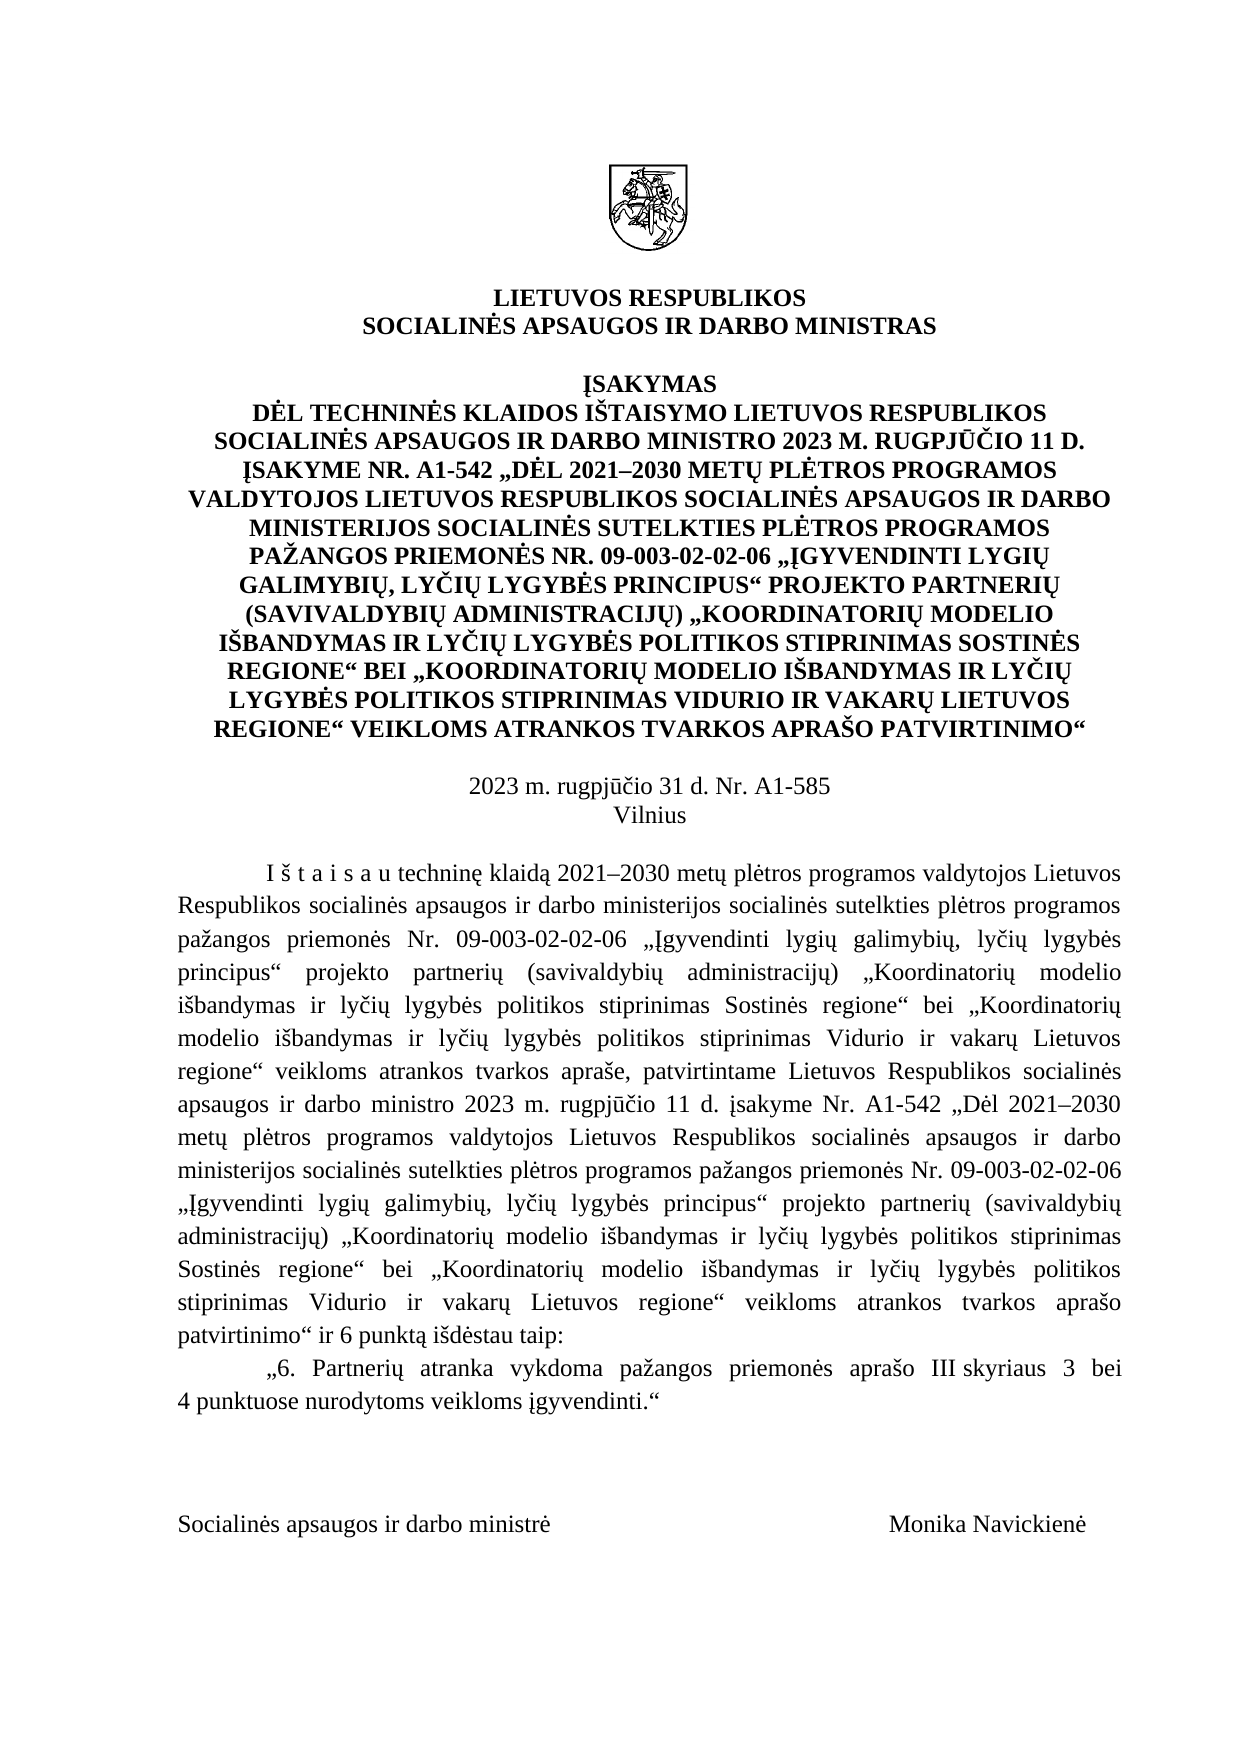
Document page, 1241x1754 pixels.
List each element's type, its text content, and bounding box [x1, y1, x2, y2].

text LIETUVOS RESPUBLIKOS [177, 283, 1122, 311]
text „6. Partnerių atranka vykdoma pažangos priemonės aprašo III skyriaus 3 bei 4 punktuose nurodytoms veikloms įgyvendinti.“ [177, 1353, 1122, 1415]
text SOCIALINĖS APSAUGOS IR DARBO MINISTRAS [177, 311, 1122, 340]
text 2023 m. rugpjūčio 31 d. Nr. A1-585 [177, 771, 1122, 800]
text DĖL TECHNINĖS KLAIDOS IŠTAISYMO LIETUVOS RESPUBLIKOS SOCIALINĖS APSAUGOS IR DARBO MINISTRO 2023 M. RUGPJŪČIO 11 D. ĮSAKYME NR. A1-542 „DĖL 2021–2030 METŲ PLĖTROS PROGRAMOS VALDYTOJOS LIETUVOS RESPUBLIKOS SOCIALINĖS APSAUGOS IR DARBO MINISTERIJOS SOCIALINĖS SUTELKTIES PLĖTROS PROGRAMOS PAŽANGOS PRIEMONĖS NR. 09-003-02-02-06 „ĮGYVENDINTI LYGIŲ GALIMYBIŲ, LYČIŲ LYGYBĖS PRINCIPUS“ PROJEKTO PARTNERIŲ (SAVIVALDYBIŲ ADMINISTRACIJŲ) „KOORDINATORIŲ MODELIO IŠBANDYMAS IR LYČIŲ LYGYBĖS POLITIKOS STIPRINIMAS SOSTINĖS REGIONE“ BEI „KOORDINATORIŲ MODELIO IŠBANDYMAS IR LYČIŲ LYGYBĖS POLITIKOS STIPRINIMAS VIDURIO IR VAKARŲ LIETUVOS REGIONE“ VEIKLOMS ATRANKOS TVARKOS APRAŠO PATVIRTINIMO“ [177, 398, 1122, 743]
text ĮSAKYMAS [177, 369, 1122, 398]
text Socialinės apsaugos ir darbo ministrė Monika Navickienė [177, 1509, 1122, 1538]
text Vilnius [177, 800, 1122, 829]
text I š t a i s a u techninę klaidą 2021–2030 metų plėtros programos valdytojos Lietuvos Respublikos socialinės apsaugos ir darbo ministerijos socialinės sutelkties plėtros programos pažangos priemonės Nr. 09-003-02-02-06 „Įgyvendinti lygių galimybių, lyčių lygybės principus“ projekto partnerių (savivaldybių administracijų) „Koordinatorių modelio išbandymas ir lyčių lygybės politikos stiprinimas Sostinės regione“ bei „Koordinatorių modelio išbandymas ir lyčių lygybės politikos stiprinimas Vidurio ir vakarų Lietuvos regione“ veikloms atrankos tvarkos apraše, patvirtintame Lietuvos Respublikos socialinės apsaugos ir darbo ministro 2023 m. rugpjūčio 11 d. įsakyme Nr. A1-542 „Dėl 2021–2030 metų plėtros programos valdytojos Lietuvos Respublikos socialinės apsaugos ir darbo ministerijos socialinės sutelkties plėtros programos pažangos priemonės Nr. 09-003-02-02-06 „Įgyvendinti lygių galimybių, lyčių lygybės principus“ projekto partnerių (savivaldybių administracijų) „Koordinatorių modelio išbandymas ir lyčių lygybės politikos stiprinimas Sostinės regione“ bei „Koordinatorių modelio išbandymas ir lyčių lygybės politikos stiprinimas Vidurio ir vakarų Lietuvos regione“ veikloms atrankos tvarkos aprašo patvirtinimo“ ir 6 punktą išdėstau taip: [177, 858, 1122, 1349]
